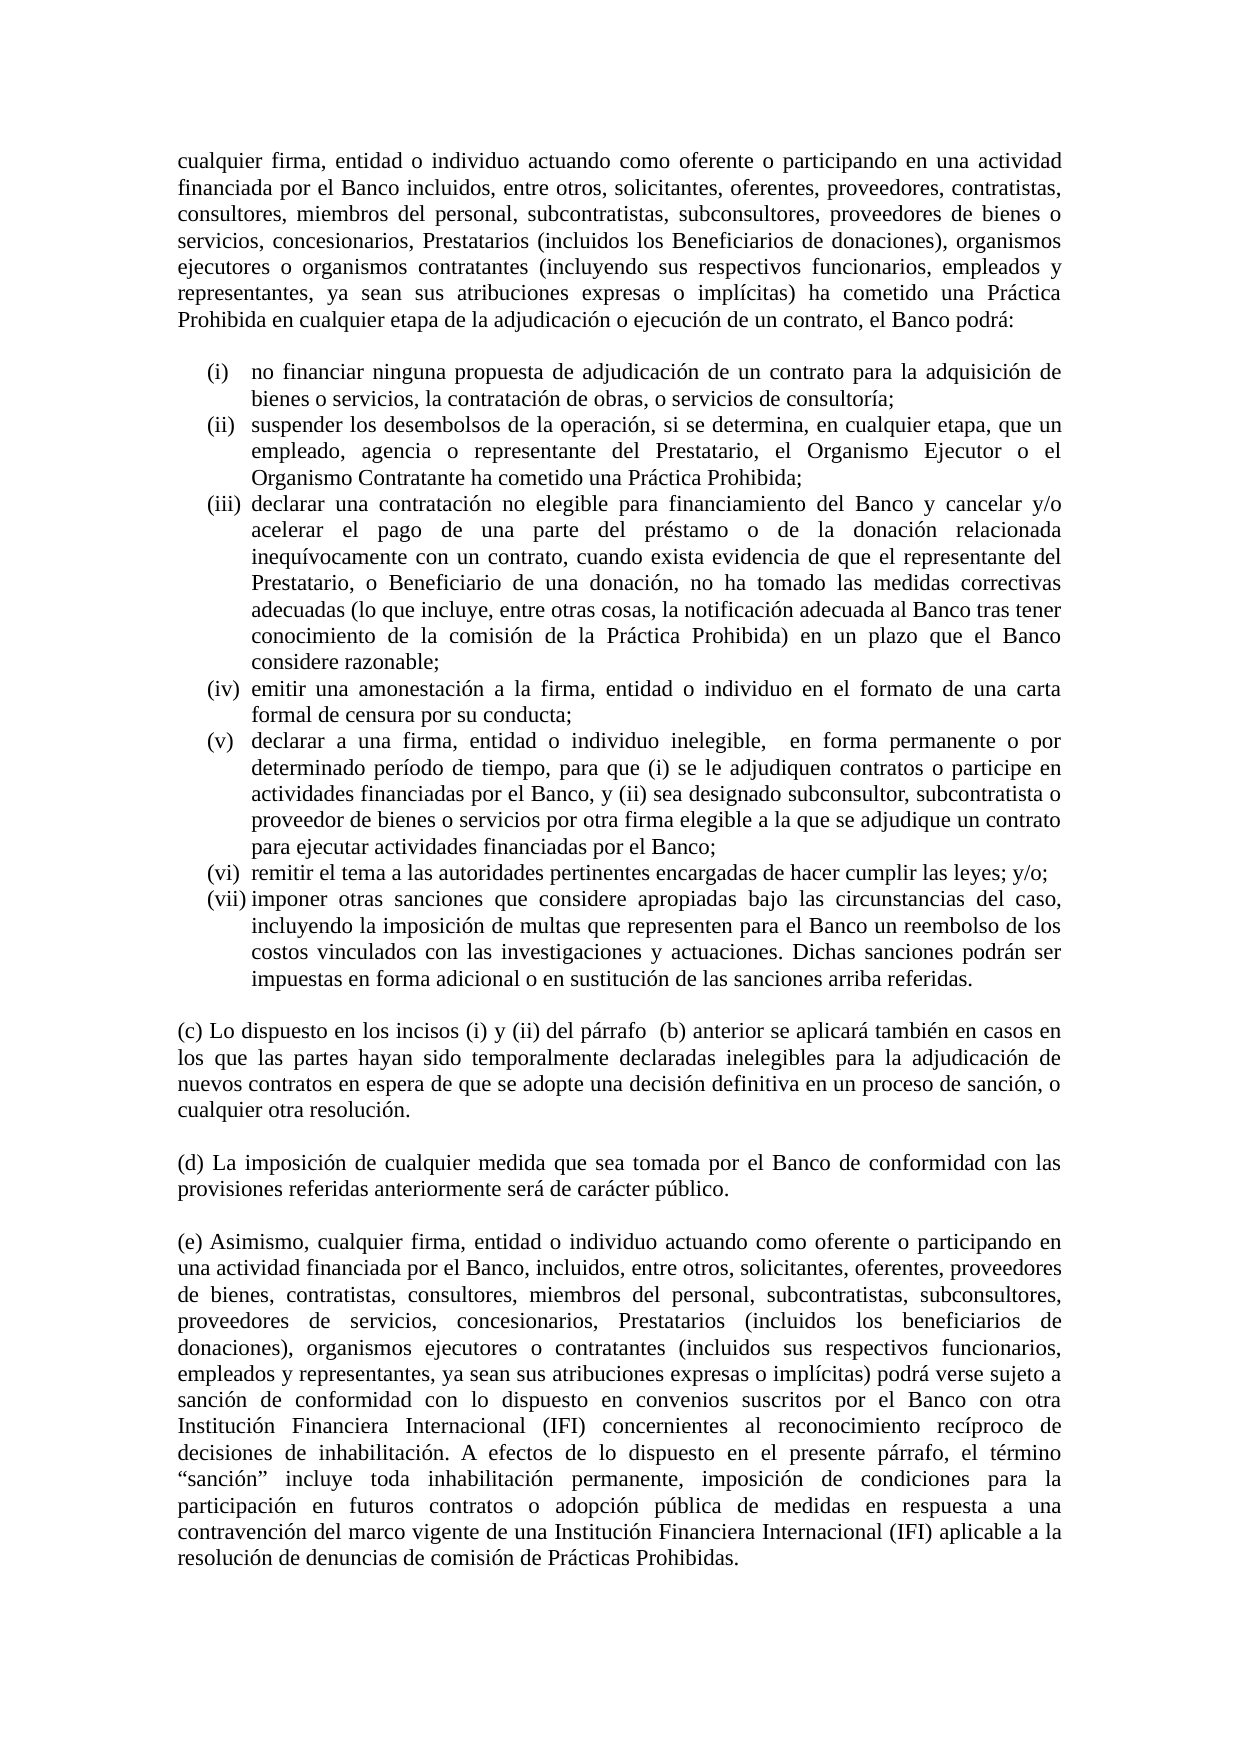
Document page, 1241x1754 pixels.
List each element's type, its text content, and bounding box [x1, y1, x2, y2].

text (e) Asimismo, cualquier firma, entidad o individuo actuando como oferente o participando en una actividad financiada por el Banco, incluidos, entre otros, solicitantes, oferentes, proveedores de bienes, contratistas, consultores, miembros del personal, subcontratistas, subconsultores, proveedores de servicios, concesionarios, Prestatarios (incluidos los beneficiarios de donaciones), organismos ejecutores o contratantes (incluidos sus respectivos funcionarios, empleados y representantes, ya sean sus atribuciones expresas o implícitas) podrá verse sujeto a sanción de conformidad con lo dispuesto en convenios suscritos por el Banco con otra Institución Financiera Internacional (IFI) concernientes al reconocimiento recíproco de decisiones de inhabilitación. A efectos de lo dispuesto en el presente párrafo, el término “sanción” incluye toda inhabilitación permanente, imposición de condiciones para la participación en futuros contratos o adopción pública de medidas en respuesta a una contravención del marco vigente de una Institución Financiera Internacional (IFI) aplicable a la resolución de denuncias de comisión de Prácticas Prohibidas. [177, 1228, 1063, 1571]
text (v) declarar a una firma, entidad o individuo inelegible, en forma permanente o por determinado período de tiempo, para que (i) se le adjudiquen contratos o participe en actividades financiadas por el Banco, y (ii) sea designado subconsultor, subcontratista o proveedor de bienes o servicios por otra firma elegible a la que se adjudique un contrato para ejecutar actividades financiadas por el Banco; [207, 727, 1063, 859]
text (ii) suspender los desembolsos de la operación, si se determina, en cualquier etapa, que un empleado, agencia o representante del Prestatario, el Organismo Ejecutor o el Organismo Contratante ha cometido una Práctica Prohibida; [207, 411, 1063, 490]
text (vi) remitir el tema a las autoridades pertinentes encargadas de hacer cumplir las leyes; y/o; [207, 859, 1063, 886]
text (vii) imponer otras sanciones que considere apropiadas bajo las circunstancias del caso, incluyendo la imposición de multas que representen para el Banco un reembolso de los costos vinculados con las investigaciones y actuaciones. Dichas sanciones podrán ser impuestas en forma adicional o en sustitución de las sanciones arriba referidas. [207, 886, 1063, 991]
text (c) Lo dispuesto en los incisos (i) y (ii) del párrafo (b) anterior se aplicará también en casos en los que las partes hayan sido temporalmente declaradas inelegibles para la adjudicación de nuevos contratos en espera de que se adopte una decisión definitiva en un proceso de sanción, o cualquier otra resolución. [177, 1017, 1063, 1123]
text (iii) declarar una contratación no elegible para financiamiento del Banco y cancelar y/o acelerar el pago de una parte del préstamo o de la donación relacionada inequívocamente con un contrato, cuando exista evidencia de que el representante del Prestatario, o Beneficiario de una donación, no ha tomado las medidas correctivas adecuadas (lo que incluye, entre otras cosas, la notificación adecuada al Banco tras tener conocimiento de la comisión de la Práctica Prohibida) en un plazo que el Banco considere razonable; [207, 490, 1063, 675]
text cualquier firma, entidad o individuo actuando como oferente o participando en una actividad financiada por el Banco incluidos, entre otros, solicitantes, oferentes, proveedores, contratistas, consultores, miembros del personal, subcontratistas, subconsultores, proveedores de bienes o servicios, concesionarios, Prestatarios (incluidos los Beneficiarios de donaciones), organismos ejecutores o organismos contratantes (incluyendo sus respectivos funcionarios, empleados y representantes, ya sean sus atribuciones expresas o implícitas) ha cometido una Práctica Prohibida en cualquier etapa de la adjudicación o ejecución de un contrato, el Banco podrá: [177, 148, 1063, 332]
text (i) no financiar ninguna propuesta de adjudicación de un contrato para la adquisición de bienes o servicios, la contratación de obras, o servicios de consultoría; [207, 358, 1063, 411]
text (iv) emitir una amonestación a la firma, entidad o individuo en el formato de una carta formal de censura por su conducta; [207, 675, 1063, 727]
text (d) La imposición de cualquier medida que sea tomada por el Banco de conformidad con las provisiones referidas anteriormente será de carácter público. [177, 1149, 1063, 1202]
